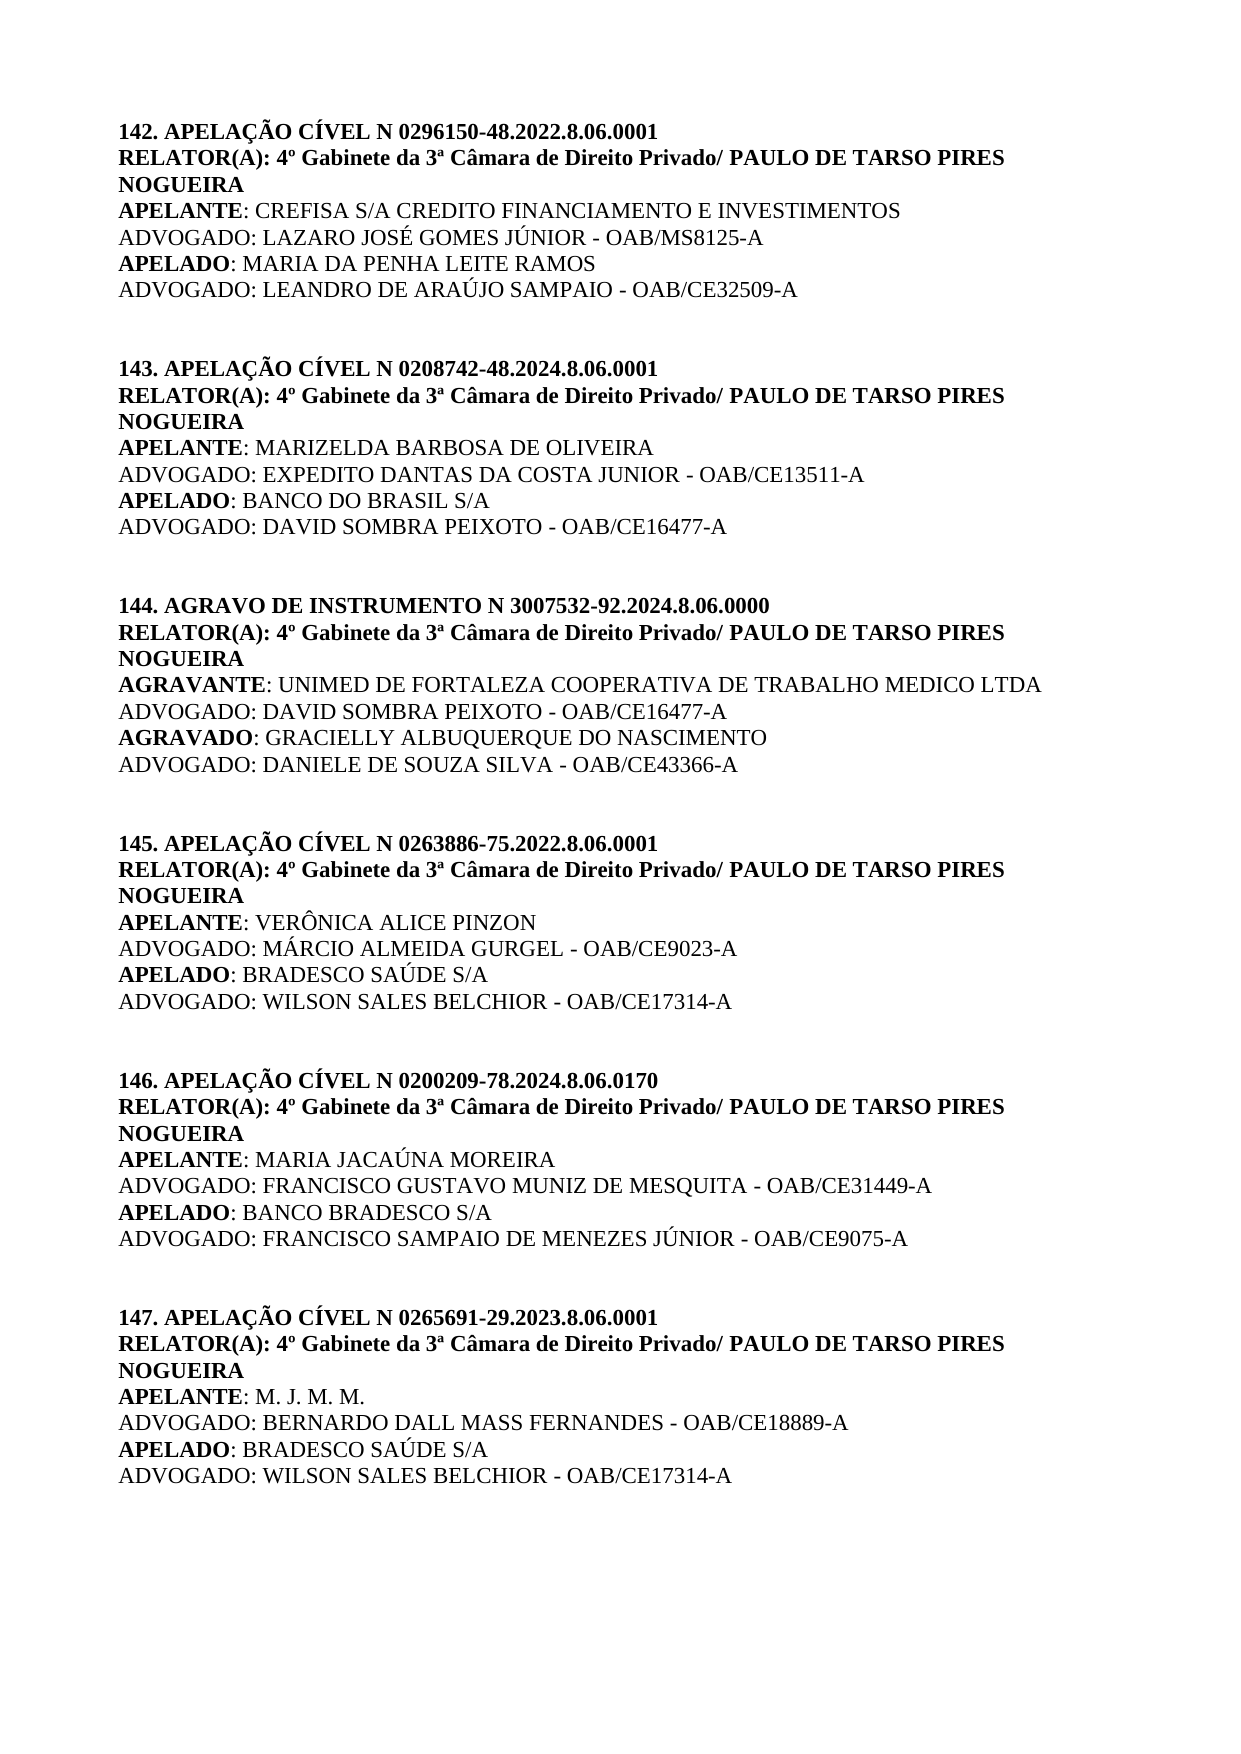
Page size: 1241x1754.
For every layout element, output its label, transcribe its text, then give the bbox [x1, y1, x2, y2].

text 142. APELAÇÃO CÍVEL N 0296150-48.2022.8.06.0001 RELATOR(A): 4º Gabinete da 3ª Câmara de Direito Privado/ PAULO DE TARSO PIRES NOGUEIRA APELANTE: CREFISA S/A CREDITO FINANCIAMENTO E INVESTIMENTOS ADVOGADO: LAZARO JOSÉ GOMES JÚNIOR - OAB/MS8125-A APELADO: MARIA DA PENHA LEITE RAMOS ADVOGADO: LEANDRO DE ARAÚJO SAMPAIO - OAB/CE32509-A 143. APELAÇÃO CÍVEL N 0208742-48.2024.8.06.0001 RELATOR(A): 4º Gabinete da 3ª Câmara de Direito Privado/ PAULO DE TARSO PIRES NOGUEIRA APELANTE: MARIZELDA BARBOSA DE OLIVEIRA ADVOGADO: EXPEDITO DANTAS DA COSTA JUNIOR - OAB/CE13511-A APELADO: BANCO DO BRASIL S/A ADVOGADO: DAVID SOMBRA PEIXOTO - OAB/CE16477-A 144. AGRAVO DE INSTRUMENTO N 3007532-92.2024.8.06.0000 RELATOR(A): 4º Gabinete da 3ª Câmara de Direito Privado/ PAULO DE TARSO PIRES NOGUEIRA AGRAVANTE: UNIMED DE FORTALEZA COOPERATIVA DE TRABALHO MEDICO LTDA ADVOGADO: DAVID SOMBRA PEIXOTO - OAB/CE16477-A AGRAVADO: GRACIELLY ALBUQUERQUE DO NASCIMENTO ADVOGADO: DANIELE DE SOUZA SILVA - OAB/CE43366-A 145. APELAÇÃO CÍVEL N 0263886-75.2022.8.06.0001 RELATOR(A): 4º Gabinete da 3ª Câmara de Direito Privado/ PAULO DE TARSO PIRES NOGUEIRA APELANTE: VERÔNICA ALICE PINZON ADVOGADO: MÁRCIO ALMEIDA GURGEL - OAB/CE9023-A APELADO: BRADESCO SAÚDE S/A ADVOGADO: WILSON SALES BELCHIOR - OAB/CE17314-A 146. APELAÇÃO CÍVEL N 0200209-78.2024.8.06.0170 RELATOR(A): 4º Gabinete da 3ª Câmara de Direito Privado/ PAULO DE TARSO PIRES NOGUEIRA APELANTE: MARIA JACAÚNA MOREIRA ADVOGADO: FRANCISCO GUSTAVO MUNIZ DE MESQUITA - OAB/CE31449-A APELADO: BANCO BRADESCO S/A ADVOGADO: FRANCISCO SAMPAIO DE MENEZES JÚNIOR - OAB/CE9075-A 147. APELAÇÃO CÍVEL N 0265691-29.2023.8.06.0001 RELATOR(A): 4º Gabinete da 3ª Câmara de Direito Privado/ PAULO DE TARSO PIRES NOGUEIRA APELANTE: M. J. M. M. ADVOGADO: BERNARDO DALL MASS FERNANDES - OAB/CE18889-A APELADO: BRADESCO SAÚDE S/A ADVOGADO: WILSON SALES BELCHIOR - OAB/CE17314-A [118, 118, 1122, 1568]
